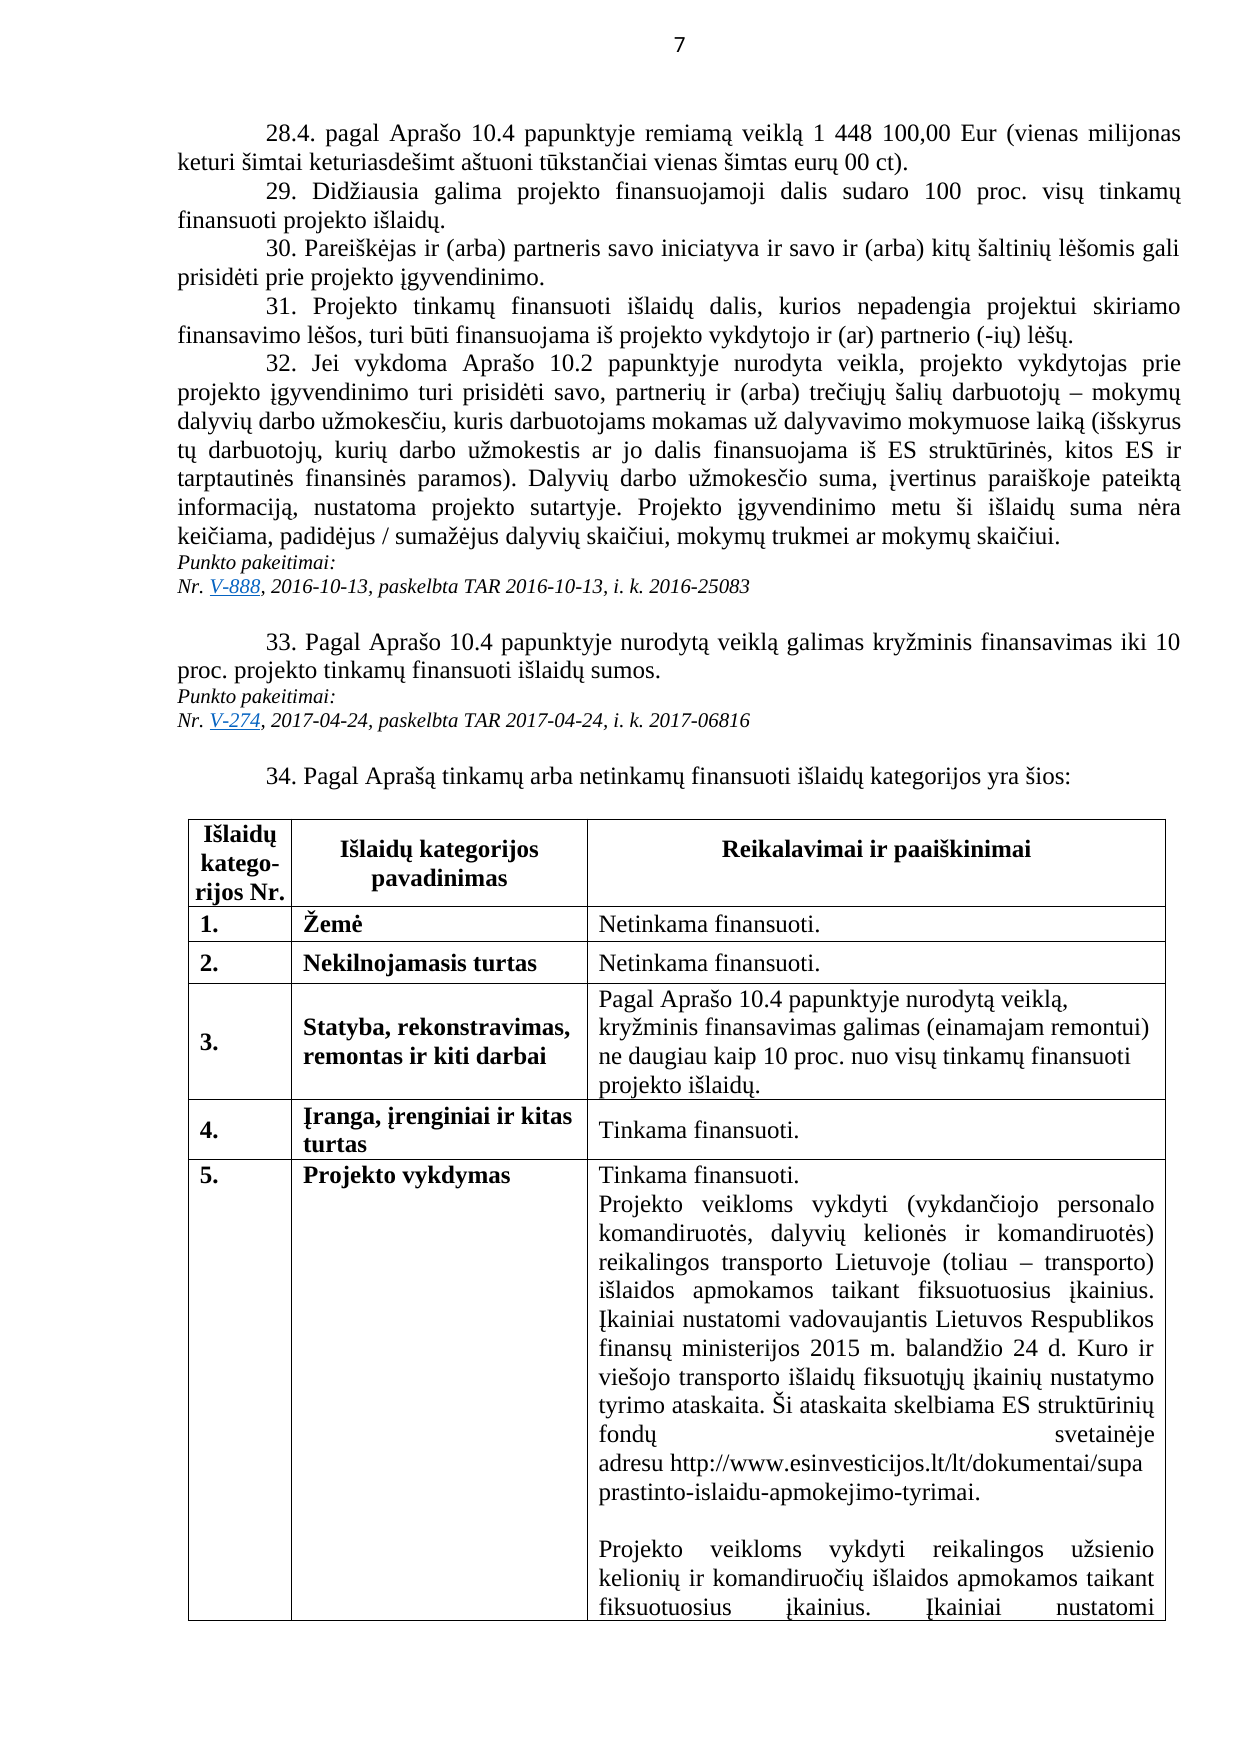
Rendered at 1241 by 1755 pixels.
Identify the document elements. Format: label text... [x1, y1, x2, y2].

text Nr. V-888, 2016-10-13, paskelbta TAR 2016-10-13, i. k. 2016-25083 [177, 574, 1182, 598]
table_cell Netinkama finansuoti. [588, 907, 1165, 941]
table_cell Nekilnojamasis turtas [292, 942, 587, 983]
table_header Išlaidų katego-rijos Nr. [189, 820, 291, 906]
text Punkto pakeitimai: [177, 684, 1182, 708]
table_cell Pagal Aprašo 10.4 papunktyje nurodytą veiklą, kryžminis finansavimas galimas (einamajam remontui) ne daugiau kaip 10 proc. nuo visų tinkamų finansuoti projekto išlaidų. [588, 984, 1165, 1099]
table_cell Projekto vykdymas [292, 1160, 587, 1620]
table_cell Įranga, įrenginiai ir kitas turtas [292, 1100, 587, 1159]
table_cell Tinkama finansuoti. [588, 1100, 1165, 1159]
table_cell 4. [189, 1100, 291, 1159]
text 28.4. pagal Aprašo 10.4 papunktyje remiamą veiklą 1 448 100,00 Eur (vienas milijonas keturi šimtai keturiasdešimt aštuoni tūkstančiai vienas šimtas eurų 00 ct). [177, 118, 1182, 176]
table_cell Žemė [292, 907, 587, 941]
table_cell Netinkama finansuoti. [588, 942, 1165, 983]
text 32. Jei vykdoma Aprašo 10.2 papunktyje nurodyta veikla, projekto vykdytojas prie projekto įgyvendinimo turi prisidėti savo, partnerių ir (arba) trečiųjų šalių darbuotojų – mokymų dalyvių darbo užmokesčiu, kuris darbuotojams mokamas už dalyvavimo mokymuose laiką (išskyrus tų darbuotojų, kurių darbo užmokestis ar jo dalis finansuojama iš ES struktūrinės, kitos ES ir tarptautinės finansinės paramos). Dalyvių darbo užmokesčio suma, įvertinus paraiškoje pateiktą informaciją, nustatoma projekto sutartyje. Projekto įgyvendinimo metu ši išlaidų suma nėra keičiama, padidėjus / sumažėjus dalyvių skaičiui, mokymų trukmei ar mokymų skaičiui. [177, 348, 1182, 550]
text 31. Projekto tinkamų finansuoti išlaidų dalis, kurios nepadengia projektui skiriamo finansavimo lėšos, turi būti finansuojama iš projekto vykdytojo ir (ar) partnerio (-ių) lėšų. [177, 291, 1182, 348]
text 29. Didžiausia galima projekto finansuojamoji dalis sudaro 100 proc. visų tinkamų finansuoti projekto išlaidų. [177, 176, 1182, 233]
text 30. Pareiškėjas ir (arba) partneris savo iniciatyva ir savo ir (arba) kitų šaltinių lėšomis gali prisidėti prie projekto įgyvendinimo. [177, 233, 1182, 291]
table_cell 3. [189, 984, 291, 1099]
text 34. Pagal Aprašą tinkamų arba netinkamų finansuoti išlaidų kategorijos yra šios: [177, 761, 1182, 790]
table_cell 1. [189, 907, 291, 941]
text Punkto pakeitimai: [177, 550, 1182, 574]
text Nr. V-274, 2017-04-24, paskelbta TAR 2017-04-24, i. k. 2017-06816 [177, 708, 1182, 732]
table_cell 2. [189, 942, 291, 983]
table_header Išlaidų kategorijos pavadinimas [292, 820, 587, 906]
table_cell Tinkama finansuoti. Projekto veikloms vykdyti (vykdančiojo personalo komandiruotės, dalyvių kelionės ir komandiruotės) reikalingos transporto Lietuvoje (toliau – transporto) išlaidos apmokamos taikant fiksuotuosius įkainius. Įkainiai nustatomi vadovaujantis Lietuvos Respublikos finansų ministerijos 2015 m. balandžio 24 d. Kuro ir viešojo transporto išlaidų fiksuotųjų įkainių nustatymo tyrimo ataskaita. Ši ataskaita skelbiama ES struktūrinių fondų svetainėje adresu http://www.esinvesticijos.lt/lt/dokumentai/supaprastinto-islaidu-apmokejimo-tyrimai. Projekto veikloms vykdyti reikalingos užsienio kelionių ir komandiruočių išlaidos apmokamos taikant fiksuotuosius įkainius. Įkainiai nustatomi [588, 1160, 1165, 1620]
text 33. Pagal Aprašo 10.4 papunktyje nurodytą veiklą galimas kryžminis finansavimas iki 10 proc. projekto tinkamų finansuoti išlaidų sumos. [177, 627, 1182, 684]
table_header Reikalavimai ir paaiškinimai [588, 820, 1165, 906]
table_cell 5. [189, 1160, 291, 1620]
table_cell Statyba, rekonstravimas, remontas ir kiti darbai [292, 984, 587, 1099]
